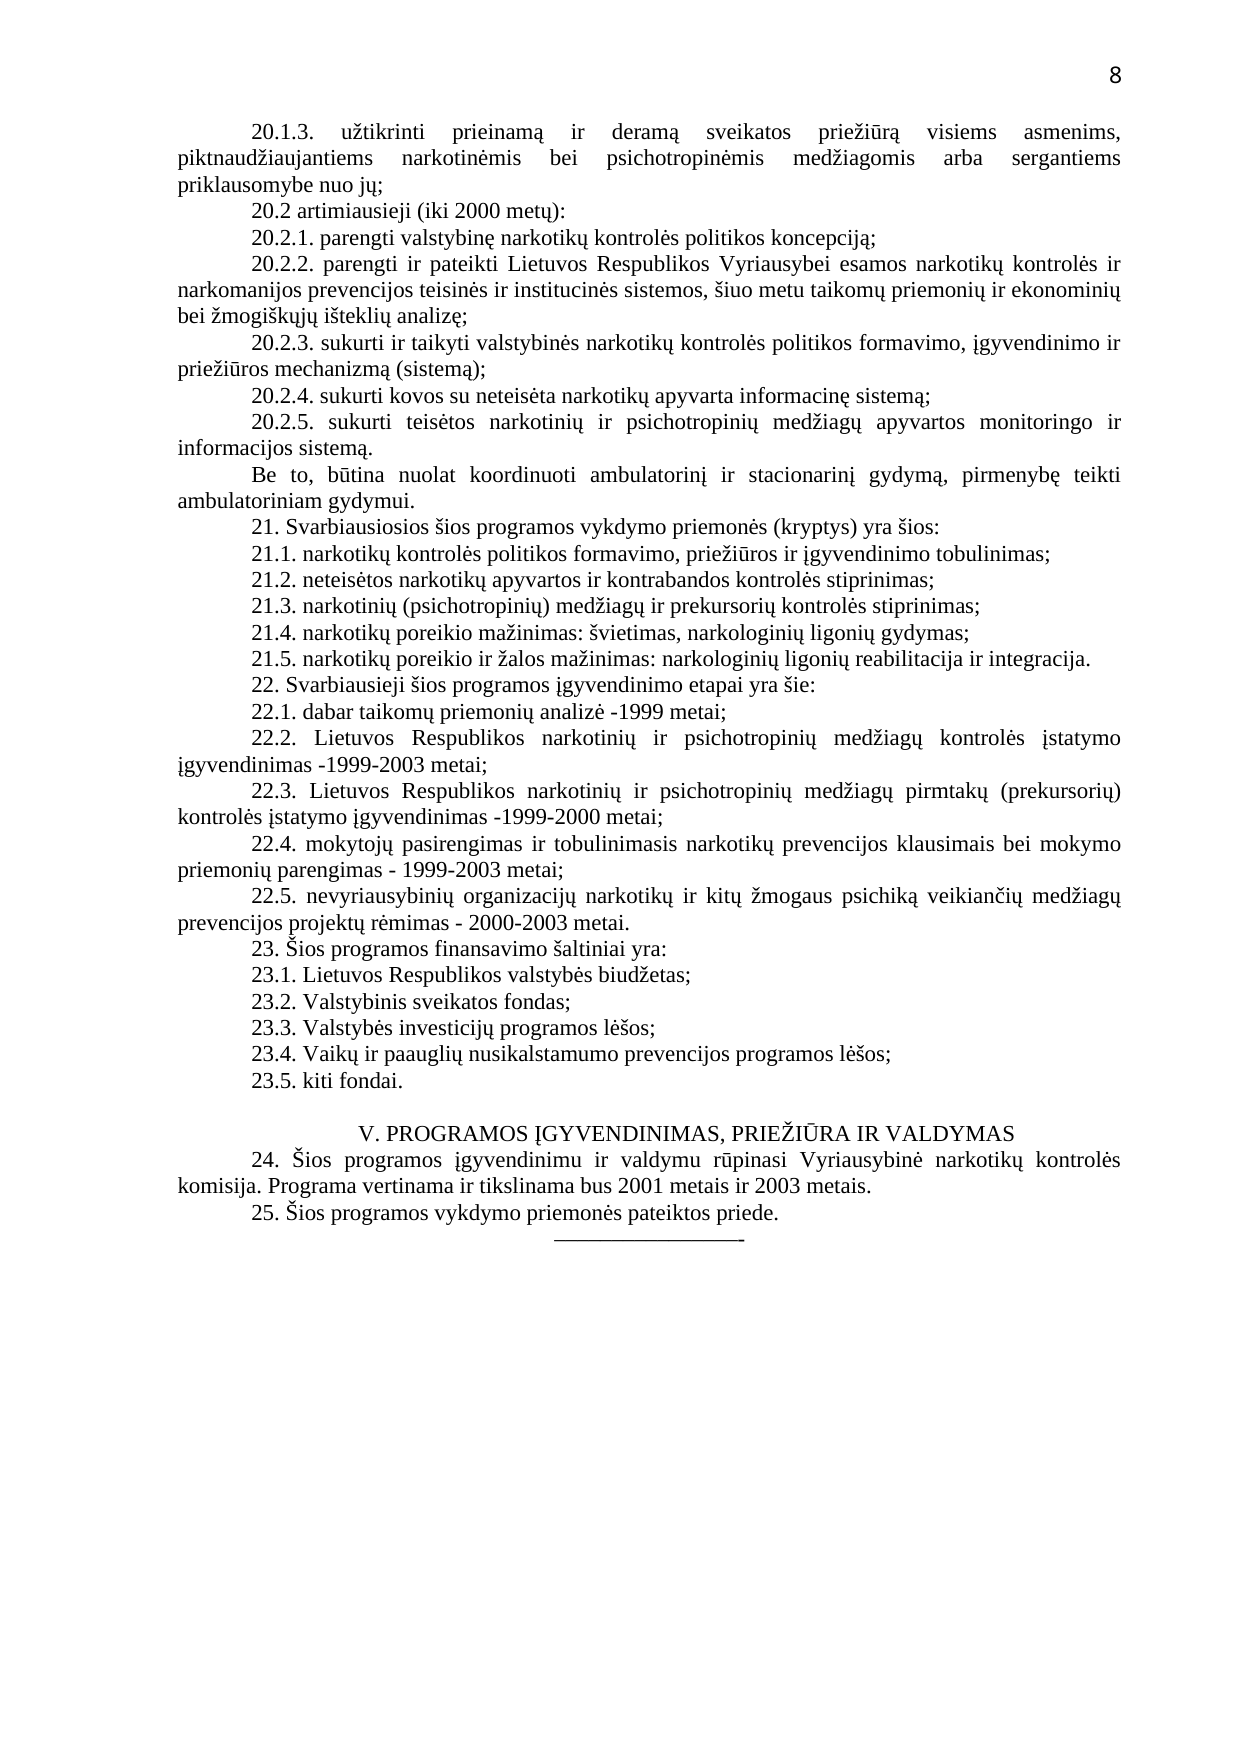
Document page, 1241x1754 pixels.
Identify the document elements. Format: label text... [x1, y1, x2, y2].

text 22.4. mokytojų pasirengimas ir tobulinimasis narkotikų prevencijos klausimais bei mokymo priemonių parengimas - 1999-2003 metai; [177, 830, 1122, 882]
text 23.3. Valstybės investicijų programos lėšos; [177, 1014, 1122, 1041]
text 24. Šios programos įgyvendinimu ir valdymu rūpinasi Vyriausybinė narkotikų kontrolės komisija. Programa vertinama ir tikslinama bus 2001 metais ir 2003 metais. [177, 1146, 1122, 1199]
text 20.2.2. parengti ir pateikti Lietuvos Respublikos Vyriausybei esamos narkotikų kontrolės ir narkomanijos prevencijos teisinės ir institucinės sistemos, šiuo metu taikomų priemonių ir ekonominių bei žmogiškųjų išteklių analizę; [177, 250, 1122, 329]
text 20.2.1. parengti valstybinę narkotikų kontrolės politikos koncepciją; [177, 223, 1122, 250]
text 22.1. dabar taikomų priemonių analizė -1999 metai; [177, 698, 1122, 724]
text 23.5. kiti fondai. [177, 1067, 1122, 1093]
text 20.2.5. sukurti teisėtos narkotinių ir psichotropinių medžiagų apyvartos monitoringo ir informacijos sistemą. [177, 408, 1122, 461]
text Be to, būtina nuolat koordinuoti ambulatorinį ir stacionarinį gydymą, pirmenybę teikti ambulatoriniam gydymui. [177, 461, 1122, 513]
text 23.1. Lietuvos Respublikos valstybės biudžetas; [177, 961, 1122, 988]
text 21.4. narkotikų poreikio mažinimas: švietimas, narkologinių ligonių gydymas; [177, 619, 1122, 645]
subtitle V. Programos įgyvendinimas, priežiūra ir valdymas [177, 1119, 1122, 1146]
text 22.3. Lietuvos Respublikos narkotinių ir psichotropinių medžiagų pirmtakų (prekursorių) kontrolės įstatymo įgyvendinimas -1999-2000 metai; [177, 777, 1122, 830]
text 21.1. narkotikų kontrolės politikos formavimo, priežiūros ir įgyvendinimo tobulinimas; [177, 540, 1122, 566]
text 22.2. Lietuvos Respublikos narkotinių ir psichotropinių medžiagų kontrolės įstatymo įgyvendinimas -1999-2003 metai; [177, 724, 1122, 777]
text 22. Svarbiausieji šios programos įgyvendinimo etapai yra šie: [177, 672, 1122, 698]
text 20.2 artimiausieji (iki 2000 metų): [177, 197, 1122, 223]
text 21.3. narkotinių (psichotropinių) medžiagų ir prekursorių kontrolės stiprinimas; [177, 592, 1122, 619]
text 20.2.3. sukurti ir taikyti valstybinės narkotikų kontrolės politikos formavimo, įgyvendinimo ir priežiūros mechanizmą (sistemą); [177, 329, 1122, 382]
text 21.2. neteisėtos narkotikų apyvartos ir kontrabandos kontrolės stiprinimas; [177, 566, 1122, 592]
text 20.2.4. sukurti kovos su neteisėta narkotikų apyvarta informacinę sistemą; [177, 382, 1122, 408]
text 20.1.3. užtikrinti prieinamą ir deramą sveikatos priežiūrą visiems asmenims, piktnaudžiaujantiems narkotinėmis bei psichotropinėmis medžiagomis arba sergantiems priklausomybe nuo jų; [177, 118, 1122, 197]
text 21. Svarbiausiosios šios programos vykdymo priemonės (kryptys) yra šios: [177, 513, 1122, 540]
text 21.5. narkotikų poreikio ir žalos mažinimas: narkologinių ligonių reabilitacija ir integracija. [177, 645, 1122, 672]
text 23. Šios programos finansavimo šaltiniai yra: [177, 935, 1122, 961]
text ––––––––––––––––- [177, 1225, 1122, 1251]
text 23.4. Vaikų ir paauglių nusikalstamumo prevencijos programos lėšos; [177, 1041, 1122, 1067]
text 25. Šios programos vykdymo priemonės pateiktos priede. [177, 1199, 1122, 1225]
text 23.2. Valstybinis sveikatos fondas; [177, 988, 1122, 1014]
text 22.5. nevyriausybinių organizacijų narkotikų ir kitų žmogaus psichiką veikiančių medžiagų prevencijos projektų rėmimas - 2000-2003 metai. [177, 882, 1122, 935]
